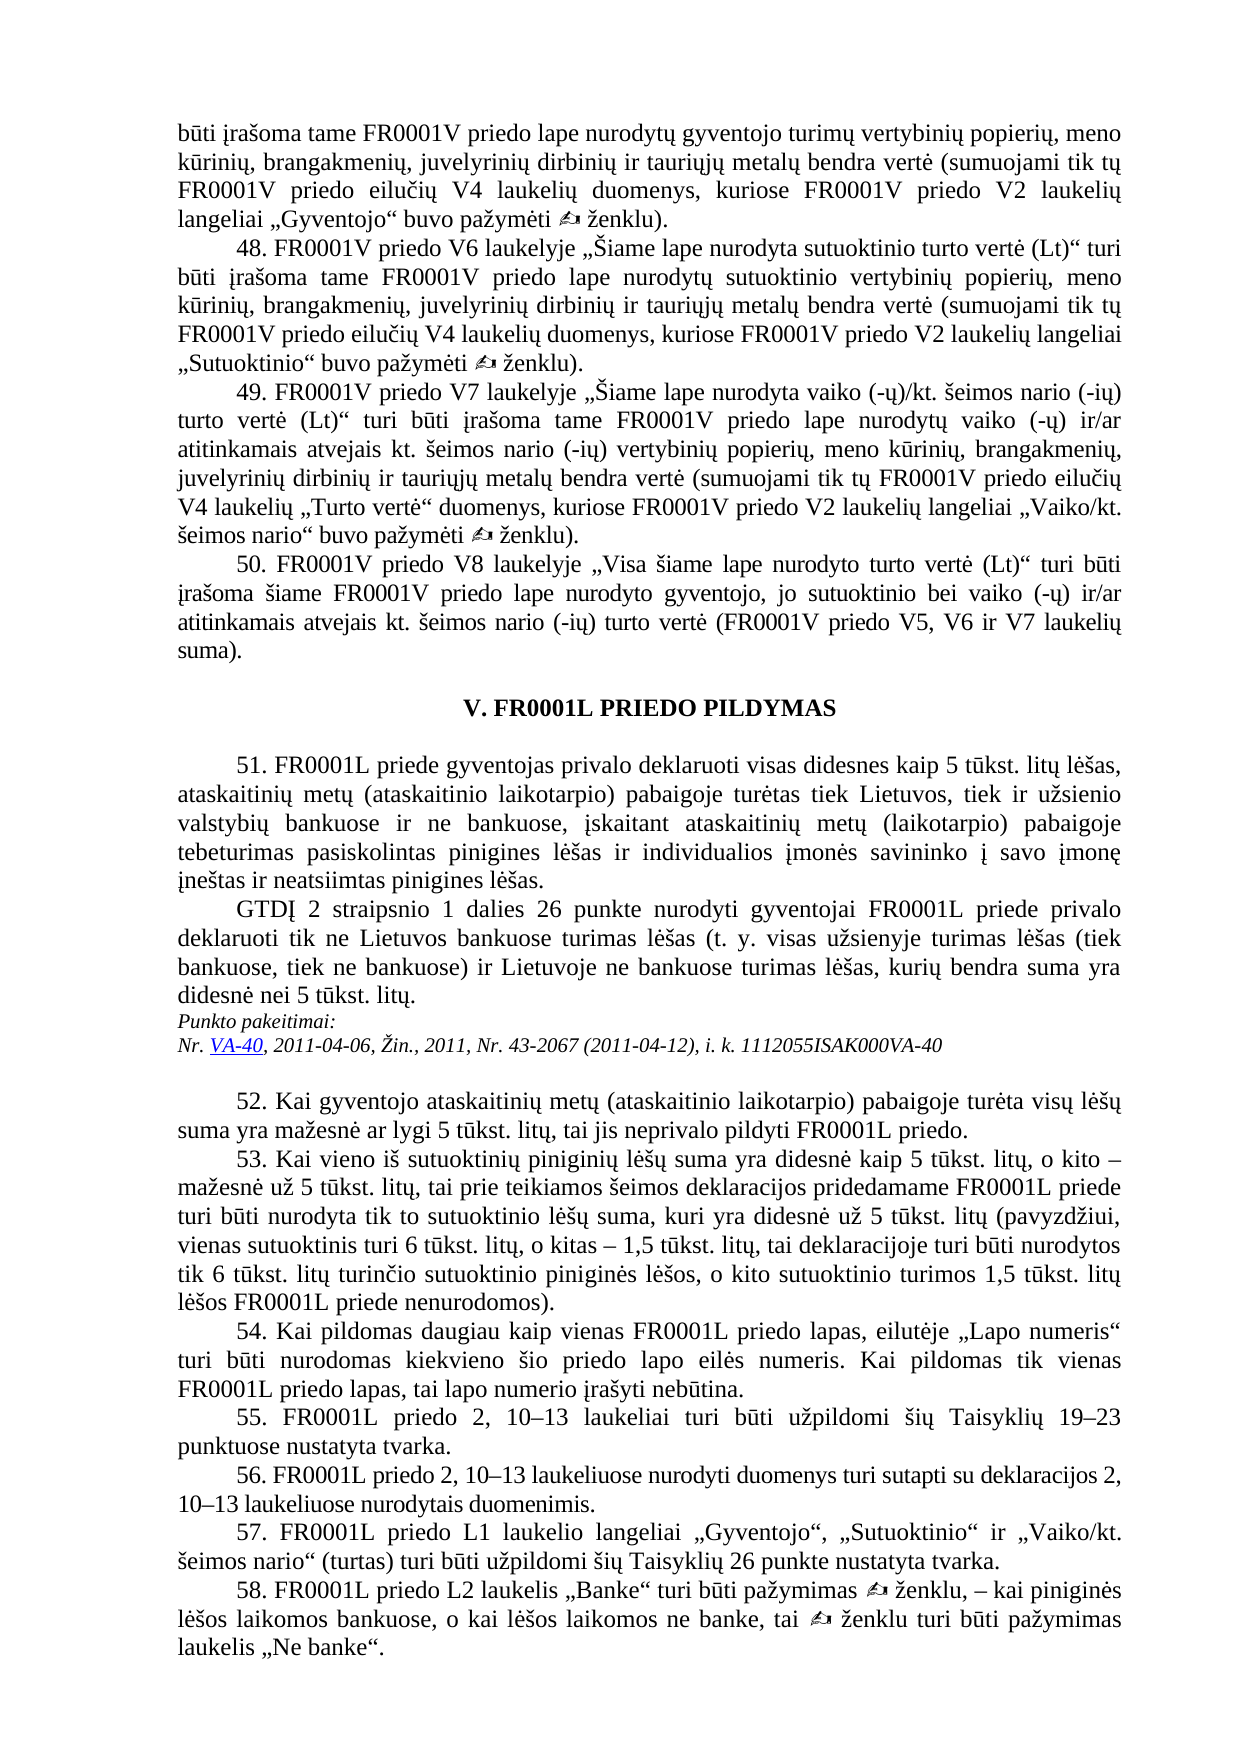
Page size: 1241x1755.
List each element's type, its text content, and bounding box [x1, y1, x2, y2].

text Punkto pakeitimai: [177, 1009, 1122, 1033]
text 54. Kai pildomas daugiau kaip vienas FR0001L priedo lapas, eilutėje „Lapo numeris“ turi būti nurodomas kiekvieno šio priedo lapo eilės numeris. Kai pildomas tik vienas FR0001L priedo lapas, tai lapo numerio įrašyti nebūtina. [177, 1316, 1122, 1402]
text 53. Kai vieno iš sutuoktinių piniginių lėšų suma yra didesnė kaip 5 tūkst. litų, o kito – mažesnė už 5 tūkst. litų, tai prie teikiamos šeimos deklaracijos pridedamame FR0001L priede turi būti nurodyta tik to sutuoktinio lėšų suma, kuri yra didesnė už 5 tūkst. litų (pavyzdžiui, vienas sutuoktinis turi 6 tūkst. litų, o kitas – 1,5 tūkst. litų, tai deklaracijoje turi būti nurodytos tik 6 tūkst. litų turinčio sutuoktinio piniginės lėšos, o kito sutuoktinio turimos 1,5 tūkst. litų lėšos FR0001L priede nenurodomos). [177, 1144, 1122, 1316]
text GTDĮ 2 straipsnio 1 dalies 26 punkte nurodyti gyventojai FR0001L priede privalo deklaruoti tik ne Lietuvos bankuose turimas lėšas (t. y. visas užsienyje turimas lėšas (tiek bankuose, tiek ne bankuose) ir Lietuvoje ne bankuose turimas lėšas, kurių bendra suma yra didesnė nei 5 tūkst. litų. [177, 894, 1122, 1009]
text Nr. VA-40, 2011-04-06, Žin., 2011, Nr. 43-2067 (2011-04-12), i. k. 1112055ISAK000VA-40 [177, 1033, 1122, 1057]
text 47. FR0001V priedo V5 laukelyje „Šiame lape nurodyta gyventojo turto vertė (Lt)“ turi būti įrašoma tame FR0001V priedo lape nurodytų gyventojo turimų vertybinių popierių, meno kūrinių, brangakmenių, juvelyrinių dirbinių ir tauriųjų metalų bendra vertė (sumuojami tik tų FR0001V priedo eilučių V4 laukelių duomenys, kuriose FR0001V priedo V2 laukelių langeliai „Gyventojo“ buvo pažymėti [x] ženklu). [177, 118, 1122, 233]
text 48. FR0001V priedo V6 laukelyje „Šiame lape nurodyta sutuoktinio turto vertė (Lt)“ turi būti įrašoma tame FR0001V priedo lape nurodytų sutuoktinio vertybinių popierių, meno kūrinių, brangakmenių, juvelyrinių dirbinių ir tauriųjų metalų bendra vertė (sumuojami tik tų FR0001V priedo eilučių V4 laukelių duomenys, kuriose FR0001V priedo V2 laukelių langeliai „Sutuoktinio“ buvo pažymėti [x] ženklu). [177, 233, 1122, 377]
text 52. Kai gyventojo ataskaitinių metų (ataskaitinio laikotarpio) pabaigoje turėta visų lėšų suma yra mažesnė ar lygi 5 tūkst. litų, tai jis neprivalo pildyti FR0001L priedo. [177, 1086, 1122, 1144]
text 56. FR0001L priedo 2, 10–13 laukeliuose nurodyti duomenys turi sutapti su deklaracijos 2, 10–13 laukeliuose nurodytais duomenimis. [177, 1460, 1122, 1517]
text 55. FR0001L priedo 2, 10–13 laukeliai turi būti užpildomi šių Taisyklių 19–23 punktuose nustatyta tvarka. [177, 1402, 1122, 1460]
text 57. FR0001L priedo L1 laukelio langeliai „Gyventojo“, „Sutuoktinio“ ir „Vaiko/kt. šeimos nario“ (turtas) turi būti užpildomi šių Taisyklių 26 punkte nustatyta tvarka. [177, 1517, 1122, 1575]
text 50. FR0001V priedo V8 laukelyje „Visa šiame lape nurodyto turto vertė (Lt)“ turi būti įrašoma šiame FR0001V priedo lape nurodyto gyventojo, jo sutuoktinio bei vaiko (-ų) ir/ar atitinkamais atvejais kt. šeimos nario (-ių) turto vertė (FR0001V priedo V5, V6 ir V7 laukelių suma). [177, 549, 1122, 664]
text 51. FR0001L priede gyventojas privalo deklaruoti visas didesnes kaip 5 tūkst. litų lėšas, ataskaitinių metų (ataskaitinio laikotarpio) pabaigoje turėtas tiek Lietuvos, tiek ir užsienio valstybių bankuose ir ne bankuose, įskaitant ataskaitinių metų (laikotarpio) pabaigoje tebeturimas pasiskolintas pinigines lėšas ir individualios įmonės savininko į savo įmonę įneštas ir neatsiimtas pinigines lėšas. [177, 751, 1122, 894]
text 49. FR0001V priedo V7 laukelyje „Šiame lape nurodyta vaiko (-ų)/kt. šeimos nario (-ių) turto vertė (Lt)“ turi būti įrašoma tame FR0001V priedo lape nurodytų vaiko (-ų) ir/ar atitinkamais atvejais kt. šeimos nario (-ių) vertybinių popierių, meno kūrinių, brangakmenių, juvelyrinių dirbinių ir tauriųjų metalų bendra vertė (sumuojami tik tų FR0001V priedo eilučių V4 laukelių „Turto vertė“ duomenys, kuriose FR0001V priedo V2 laukelių langeliai „Vaiko/kt. šeimos nario“ buvo pažymėti [x] ženklu). [177, 377, 1122, 549]
text 58. FR0001L priedo L2 laukelis „Banke“ turi būti pažymimas [x] ženklu, – kai piniginės lėšos laikomos bankuose, o kai lėšos laikomos ne banke, tai [x] ženklu turi būti pažymimas laukelis „Ne banke“. [177, 1575, 1122, 1661]
text V. FR0001L PRIEDO PILDYMAS [177, 693, 1122, 722]
